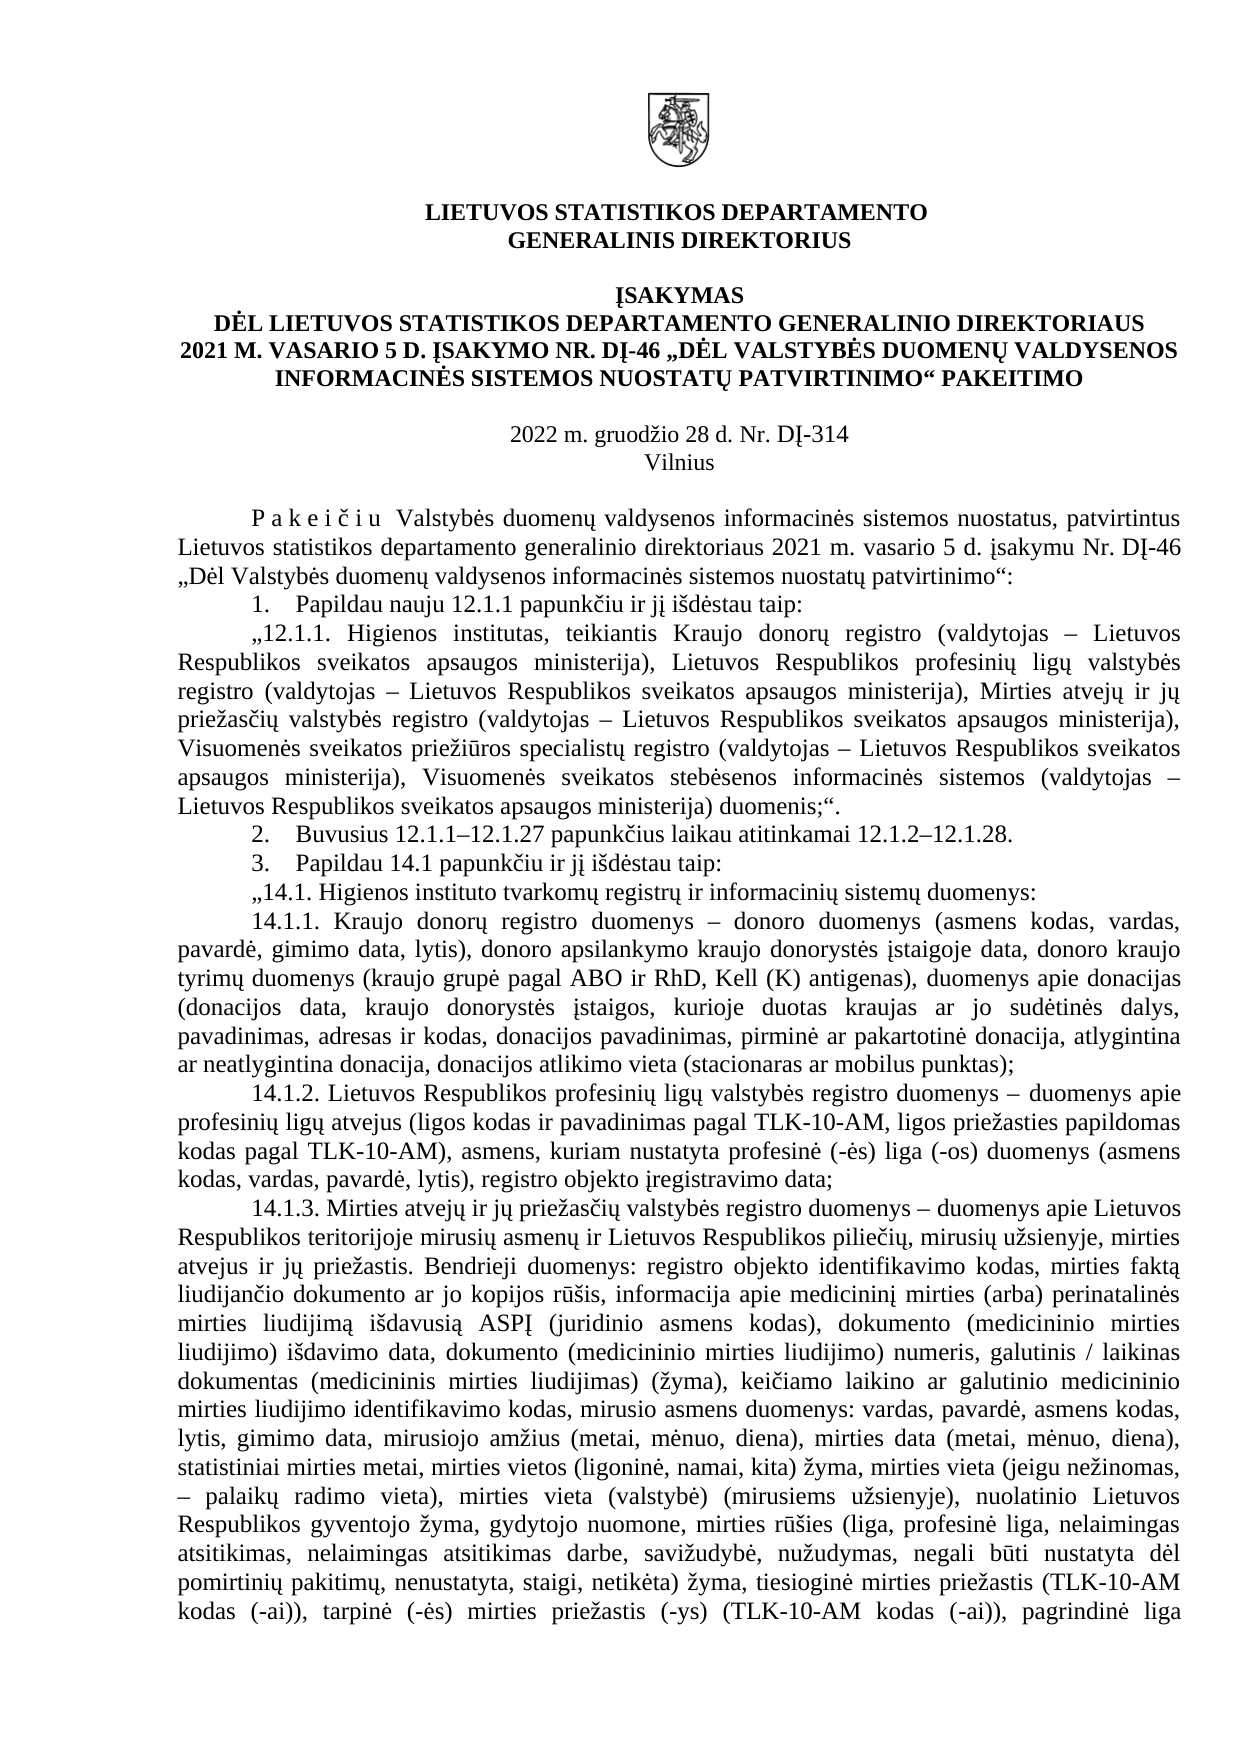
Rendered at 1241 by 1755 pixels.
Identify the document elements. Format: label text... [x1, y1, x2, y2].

text 3. Papildau 14.1 papunkčiu ir jį išdėstau taip: [177, 848, 1181, 877]
text Pakeičiu Valstybės duomenų valdysenos informacinės sistemos nuostatus, patvirtintus Lietuvos statistikos departamento generalinio direktoriaus 2021 m. vasario 5 d. įsakymu Nr. DĮ-46 „Dėl Valstybės duomenų valdysenos informacinės sistemos nuostatų patvirtinimo“: [177, 503, 1181, 589]
subtitle DĖL LIETUVOS STATISTIKOS DEPARTAMENTO GENERALINIO DIREKTORIAUS 2021 M. VASARIO 5 D. ĮSAKYMO NR. DĮ-46 „DĖL VALSTYBĖS DUOMENŲ VALDYSENOS INFORMACINĖS SISTEMOS NUOSTATŲ PATVIRTINIMO“ PAKEITIMO [177, 309, 1181, 392]
text 1. Papildau nauju 12.1.1 papunkčiu ir jį išdėstau taip: [177, 589, 1181, 618]
text ĮSAKYMAS [177, 281, 1181, 309]
text 14.1.3. Mirties atvejų ir jų priežasčių valstybės registro duomenys – duomenys apie Lietuvos Respublikos teritorijoje mirusių asmenų ir Lietuvos Respublikos piliečių, mirusių užsienyje, mirties atvejus ir jų priežastis. Bendrieji duomenys: registro objekto identifikavimo kodas, mirties faktą liudijančio dokumento ar jo kopijos rūšis, informacija apie medicininį mirties (arba) perinatalinės mirties liudijimą išdavusią ASPĮ (juridinio asmens kodas), dokumento (medicininio mirties liudijimo) išdavimo data, dokumento (medicininio mirties liudijimo) numeris, galutinis / laikinas dokumentas (medicininis mirties liudijimas) (žyma), keičiamo laikino ar galutinio medicininio mirties liudijimo identifikavimo kodas, mirusio asmens duomenys: vardas, pavardė, asmens kodas, lytis, gimimo data, mirusiojo amžius (metai, mėnuo, diena), mirties data (metai, mėnuo, diena), statistiniai mirties metai, mirties vietos (ligoninė, namai, kita) žyma, mirties vieta (jeigu nežinomas, – palaikų radimo vieta), mirties vieta (valstybė) (mirusiems užsienyje), nuolatinio Lietuvos Respublikos gyventojo žyma, gydytojo nuomone, mirties rūšies (liga, profesinė liga, nelaimingas atsitikimas, nelaimingas atsitikimas darbe, savižudybė, nužudymas, negali būti nustatyta dėl pomirtinių pakitimų, nenustatyta, staigi, netikėta) žyma, tiesioginė mirties priežastis (TLK-10-AM kodas (-ai)), tarpinė (-ės) mirties priežastis (-ys) (TLK-10-AM kodas (‑ai)), pagrindinė liga [177, 1193, 1181, 1624]
text Vilnius [177, 448, 1181, 476]
text 14.1.2. Lietuvos Respublikos profesinių ligų valstybės registro duomenys – duomenys apie profesinių ligų atvejus (ligos kodas ir pavadinimas pagal TLK-10-AM, ligos priežasties papildomas kodas pagal TLK-10-AM), asmens, kuriam nustatyta profesinė (-ės) liga (-os) duomenys (asmens kodas, vardas, pavardė, lytis), registro objekto įregistravimo data; [177, 1078, 1181, 1193]
text „14.1. Higienos instituto tvarkomų registrų ir informacinių sistemų duomenys: [177, 877, 1181, 906]
text LIETUVOS STATISTIKOS DEPARTAMENTO [177, 198, 1181, 226]
text GENERALINIS DIREKTORIUS [177, 226, 1181, 254]
text 14.1.1. Kraujo donorų registro duomenys – donoro duomenys (asmens kodas, vardas, pavardė, gimimo data, lytis), donoro apsilankymo kraujo donorystės įstaigoje data, donoro kraujo tyrimų duomenys (kraujo grupė pagal ABO ir RhD, Kell (K) antigenas), duomenys apie donacijas (donacijos data, kraujo donorystės įstaigos, kurioje duotas kraujas ar jo sudėtinės dalys, pavadinimas, adresas ir kodas, donacijos pavadinimas, pirminė ar pakartotinė donacija, atlygintina ar neatlygintina donacija, donacijos atlikimo vieta (stacionaras ar mobilus punktas); [177, 906, 1181, 1078]
text „12.1.1. Higienos institutas, teikiantis Kraujo donorų registro (valdytojas – Lietuvos Respublikos sveikatos apsaugos ministerija), Lietuvos Respublikos profesinių ligų valstybės registro (valdytojas – Lietuvos Respublikos sveikatos apsaugos ministerija), Mirties atvejų ir jų priežasčių valstybės registro (valdytojas – Lietuvos Respublikos sveikatos apsaugos ministerija), Visuomenės sveikatos priežiūros specialistų registro (valdytojas – Lietuvos Respublikos sveikatos apsaugos ministerija), Visuomenės sveikatos stebėsenos informacinės sistemos (valdytojas – Lietuvos Respublikos sveikatos apsaugos ministerija) duomenis;“. [177, 618, 1181, 819]
text 2. Buvusius 12.1.1–12.1.27 papunkčius laikau atitinkamai 12.1.2–12.1.28. [177, 819, 1181, 848]
text 2022 m. gruodžio 28 d. Nr. DĮ-314 [177, 419, 1181, 448]
